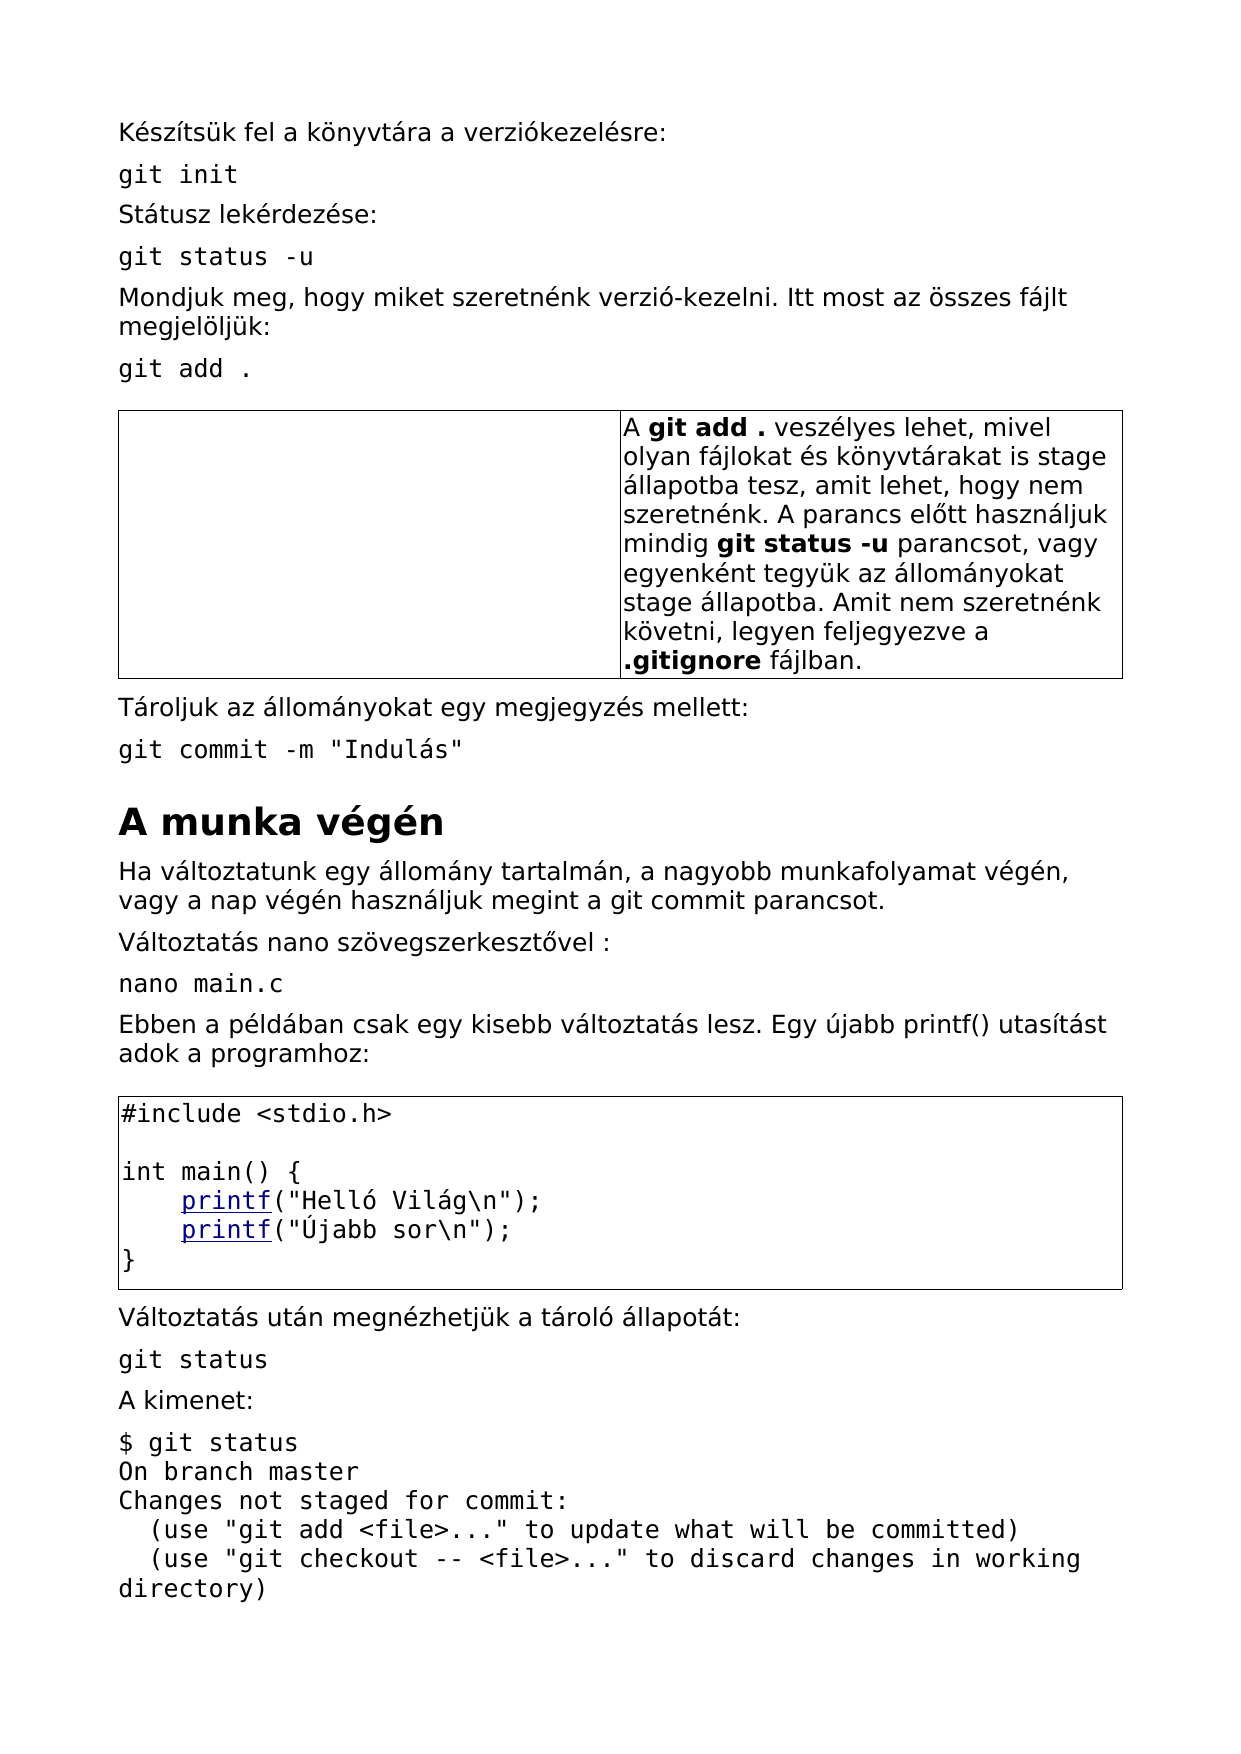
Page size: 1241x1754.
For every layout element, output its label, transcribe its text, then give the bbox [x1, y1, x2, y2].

text git add . [118, 354, 1122, 383]
text nano main.c [118, 969, 1122, 999]
text $ git status On branch master Changes not staged for commit: (use "git add <file>..." to update what will be committed) (use "git checkout -- <file>..." to discard changes in working directory) [118, 1428, 1122, 1632]
text Tároljuk az állományokat egy megjegyzés mellett: [118, 693, 1122, 722]
text Változtatás után megnézhetjük a tároló állapotát: [118, 1304, 1122, 1333]
text git status [118, 1345, 1122, 1374]
table_header #include <stdio.h> int main() { printf("Helló Világ\n"); printf("Újabb sor\n"); } [119, 1097, 1122, 1289]
text Ebben a példában csak egy kisebb változtatás lesz. Egy újabb printf() utasítást adok a programhoz: [118, 1010, 1122, 1069]
text A kimenet: [118, 1386, 1122, 1415]
text Változtatás nano szövegszerkesztővel : [118, 928, 1122, 957]
text git init [118, 160, 1122, 189]
table_header [119, 411, 620, 678]
text git status -u [118, 242, 1122, 272]
text Ha változtatunk egy állomány tartalmán, a nagyobb munkafolyamat végén, vagy a nap végén használjuk megint a git commit parancsot. [118, 857, 1122, 915]
table_header A git add . veszélyes lehet, mivel olyan fájlokat és könyvtárakat is stage állapotba tesz, amit lehet, hogy nem szeretnénk. A parancs előtt használjuk mindig git status -u parancsot, vagy egyenként tegyük az állományokat stage állapotba. Amit nem szeretnénk követni, legyen feljegyezve a .gitignore fájlban. [621, 411, 1122, 678]
text Készítsük fel a könyvtára a verziókezelésre: [118, 118, 1122, 147]
text Mondjuk meg, hogy miket szeretnénk verzió-kezelni. Itt most az összes fájlt megjelöljük: [118, 283, 1122, 342]
text git commit -m "Indulás" [118, 735, 1122, 764]
subtitle A munka végén [118, 801, 1122, 844]
text Státusz lekérdezése: [118, 201, 1122, 230]
